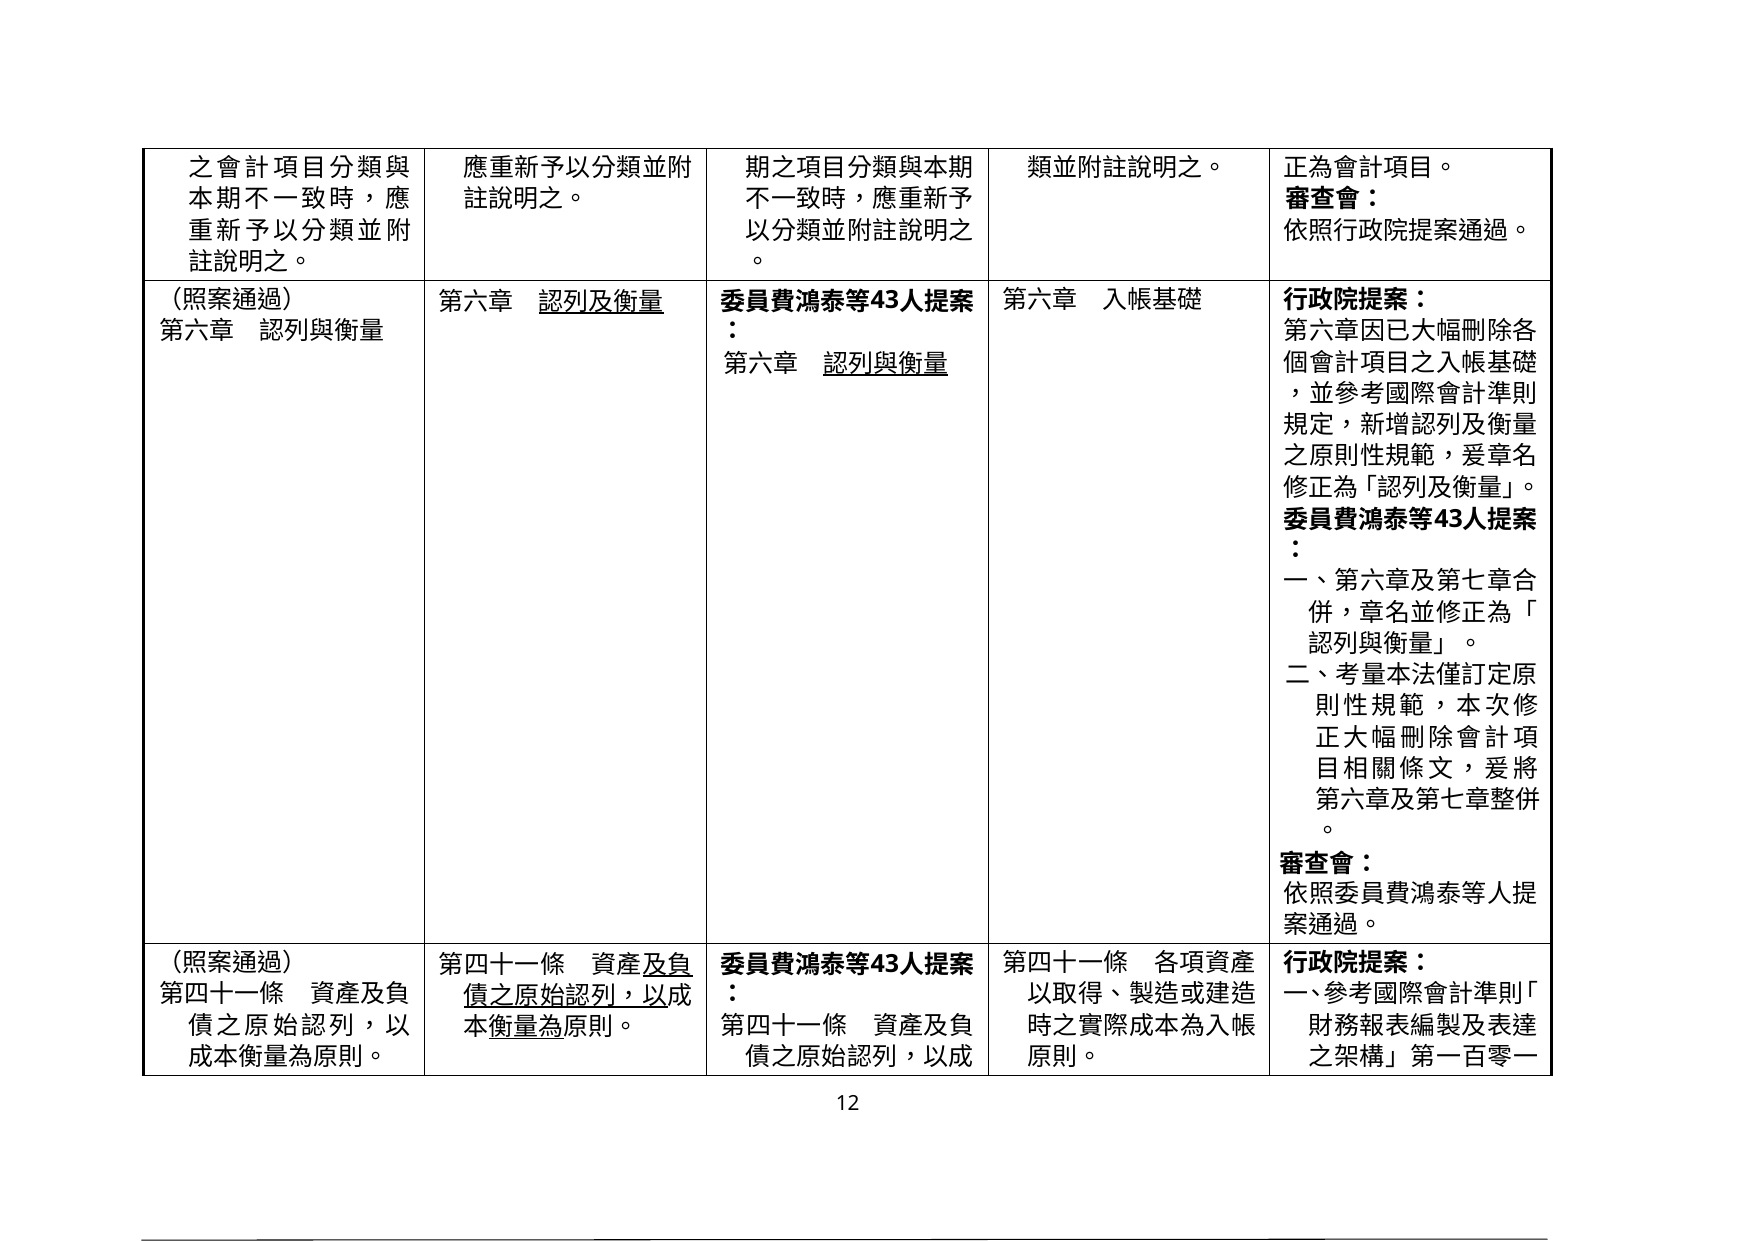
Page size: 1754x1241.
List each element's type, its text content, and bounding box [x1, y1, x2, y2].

table_cell 第四十一條 資產及負債之原始認列，以成本衡量為原則。 [425, 944, 706, 1074]
table_cell （照案通過） 第四十一條 資產及負債之原始認列，以成本衡量為原則。 [145, 944, 424, 1074]
table_cell 行政院提案： 一、參考國際會計準則「財務報表編製及表達之架構」第一百零一 [1270, 944, 1550, 1074]
table_cell 第四十一條 各項資產以取得、製造或建造時之實際成本為入帳原則。 [989, 944, 1269, 1074]
table_cell 正為會計項目。 審查會： 依照行政院提案通過。 [1270, 149, 1550, 279]
table_cell 應重新予以分類並附註說明之。 [425, 149, 706, 279]
table_cell 期之項目分類與本期不一致時，應重新予以分類並附註說明之。 [707, 149, 988, 279]
table_cell 第六章 入帳基礎 [989, 281, 1269, 943]
table_cell 行政院提案： 第六章因已大幅刪除各個會計項目之入帳基礎，並參考國際會計準則規定，新增認列及衡量之原則性規範，爰章名修正為「認列及衡量」。 委員費鴻泰等43人提案： 一、第六章及第七章合併，章名並修正為「認列與衡量」。 二、考量本法僅訂定原則性規範，本次修正大幅刪除會計項目相關條文，爰將第六章及第七章整併。 審查會： 依照委員費鴻泰等人提案通過。 [1270, 281, 1550, 943]
table_cell （照案通過） 第六章 認列與衡量 [145, 281, 424, 943]
table_cell 委員費鴻泰等43人提案： 第六章 認列與衡量 [707, 281, 988, 943]
table_cell 之會計項目分類與本期不一致時，應重新予以分類並附註說明之。 [145, 149, 424, 279]
table_cell 類並附註說明之。 [989, 149, 1269, 279]
table_cell 第六章 認列及衡量 [425, 281, 706, 943]
table_cell 委員費鴻泰等43人提案： 第四十一條 資產及負債之原始認列，以成 [707, 944, 988, 1074]
